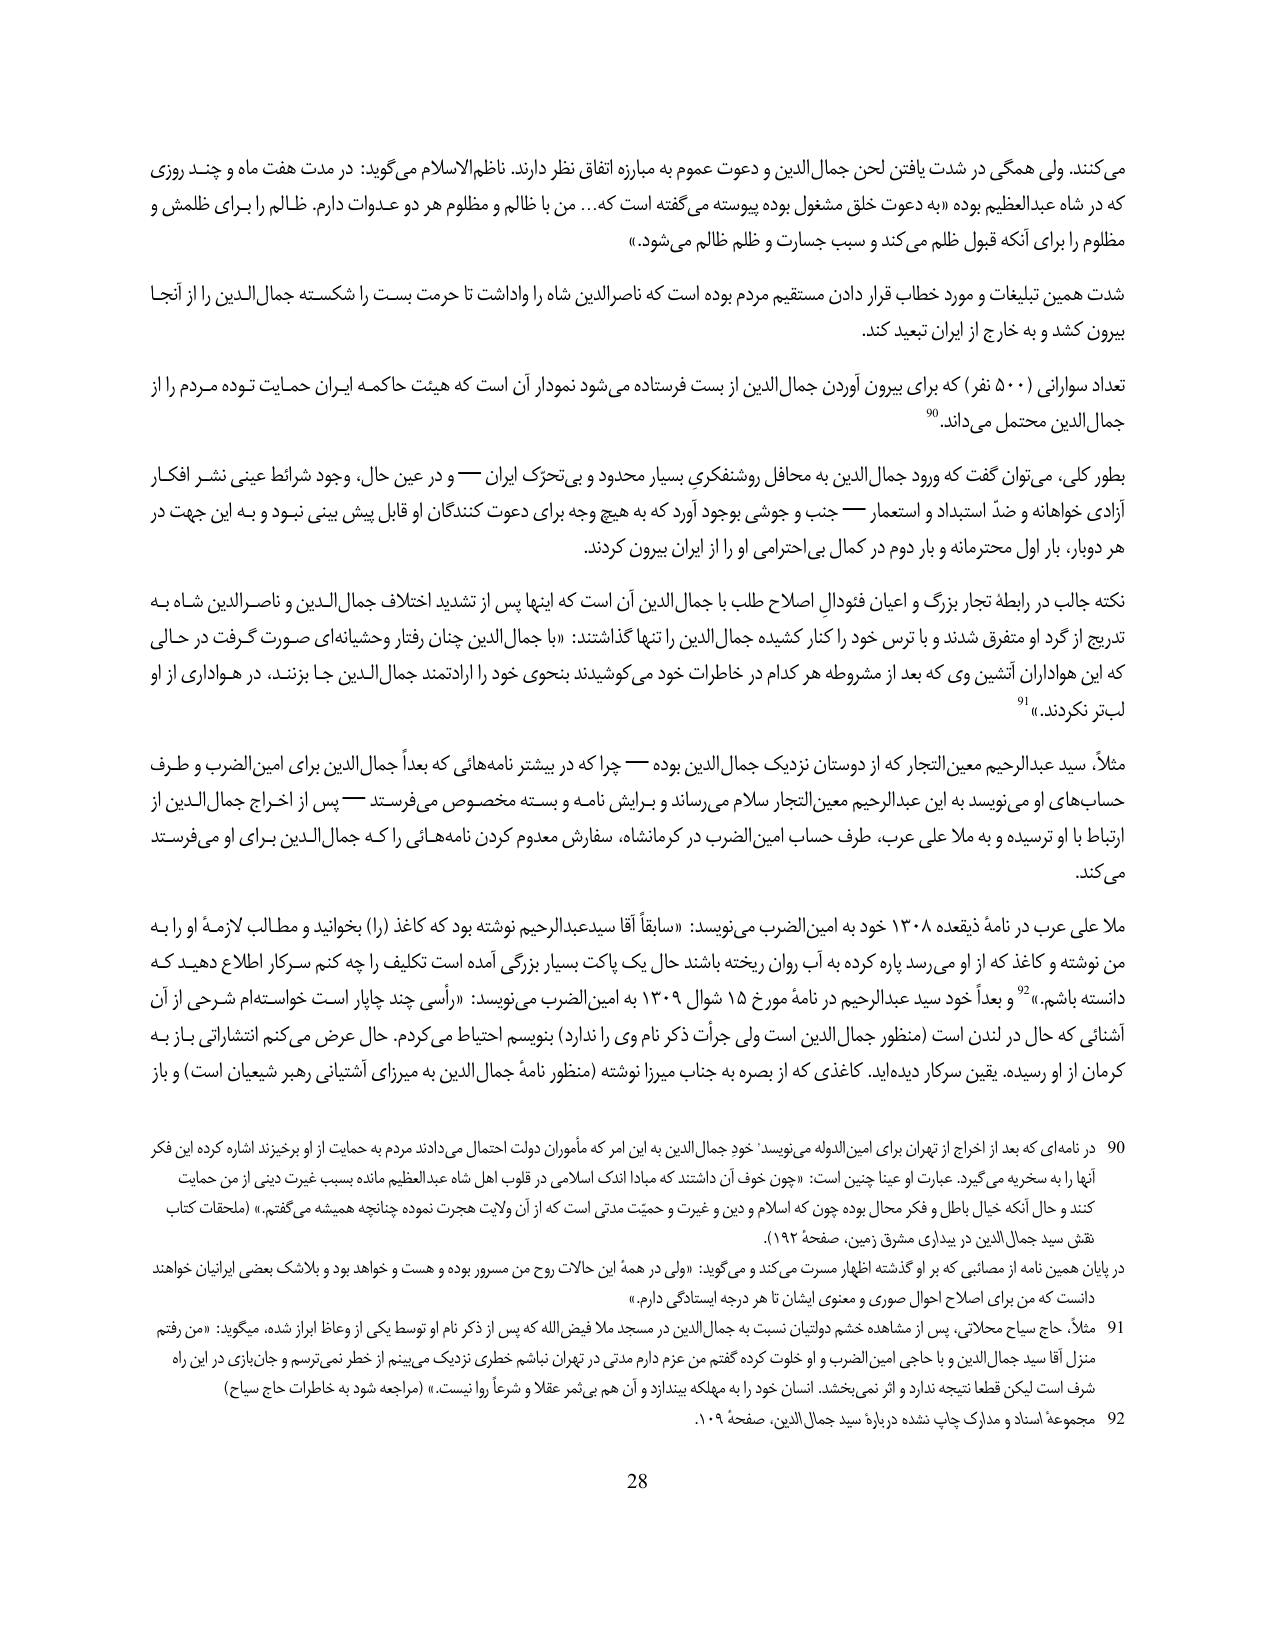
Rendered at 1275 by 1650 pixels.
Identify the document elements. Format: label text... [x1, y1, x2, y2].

text شدت همین تبلیغات و مورد خطاب قرار دادن مستقیم مردم بوده است که ناصرالدین شاه را وا‌داشت تا حرمت بست را شکسته جمال‌الدین را از آنجا بیرون کشد و به خارج از ایران تبعید کند. [150, 276, 1125, 349]
text مثلاً، حاج سیاح محلاتی، پس از مشاهده خشم دولتیان نسبت به جمال‌الدین در مسجد ملا فیض‌الله که پس از ذکر نام او توسط یکی از وعاظ ابراز شده، میگوید: «من رفتم منزل آقا سید جمال‌الدین و با حاجی امین‌الضرب و او خلوت کرده گفتم من عزم دارم مدتی در تهران نباشم خطری نزدیک می‌بینم از خطر نمی‌ترسم و جان‌بازی در این راه شرف است لیکن قطعا نتیجه ندارد و اثر نمی‌بخشد. انسان خود را به مهلکه بیندازد و آن هم بی‌ثمر عقلا و شرعاً روا نیست.» (مراجعه شود به خاطرات حاج سیاح) [150, 1313, 1125, 1404]
text در نامه‌ای که بعد از اخراج از تهران برای امین‌الدوله می‌نویسد٬ خودِ جمال‌الدین به این امر که مأموران دولت احتمال می‌دادند مردم به حمایت از او برخیزند اشاره کرده این فکر آنها را به سخریه می‌گیرد. عبارت او عینا چنین است: «چون خوف آن داشتند که مبادا اندک اسلامی در قلوب اهل شاه عبد‌العظیم مانده بسبب غیرت دینی از من حمایت کنند و حال آنکه خیال باطل و فکر محال بوده چون که اسلام و دین و غیرت و حمیّت مدتی است که از آن ولایت هجرت نموده چنانچه همیشه می‌گفتم.» (ملحقات کتاب نقش سید جمال‌الدین در بیداری مشرق زمین، صفحهٔ ۱۹۲). [150, 1133, 1125, 1253]
text ملا علی عرب در نامهٔ ذیقعده ۱۳۰۸ خود به امین‌الضرب می‌نویسد: «سابقاً آقا سیدعبدالرحیم نوشته بود که کاغذ (را) بخوانید و مطالب لازمهٔ او را به من نوشته و کاغذ که از او می‌رسد پاره کرده به آب روان ریخته باشند حال یک پاکت بسیار بزرگی آمده است تکلیف را چه کنم سرکار اطلاع دهید که دانسته باشم.» و بعداً خود سید عبدالرحیم در نامهٔ مورخ ۱۵ شوال ۱۳۰۹ به امین‌الضرب می‌نویسد: «رأسی چند چاپار است خواسته‌ام شرحی از آن آشنائی که حال در لندن است (منظور جمال‌الدین است ولی جرأت ذکر نام وی را ندارد) بنویسم احتیاط می‌کردم. حال عرض می‌کنم انتشاراتی باز به کرمان از او رسیده. یقین سرکار دیده‌اید. کاغذی که از بصره به جناب میرزا نوشته (منظور نامهٔ جمال‌الدین به میرزای آشتیانی رهبر شیعیان است) و باز کاغذی از زبان ملت به تمام علما (اشاره است به نامهٔ جمال‌الدین معروف به حمله القرآن) این‌ها را چاپ زده‌اند — جائی که کرمان رسیده به یقین همه جا رسیده. متفکرم این‌ها به چه دردی می‌خورَد چه خیالی این مرد بر سر دارد. خواستم نسخه آنرا برای سرکار بفرستم همین یقین کردم سرکار دیده‌اید همین احتیاط کردم. خداوند انشاء الله حفظ نماید ما را. من که چنان از این مرد می‌ترسم که اصلا در کرمان اسم او را نمی‌برم و با وجود این یکی از انتشارات در پستخانه باسم من بود تا باز کردم دیدم پنهان کردم که دور سر خودم هیچ ندیدند. این از کجا فهمید که من آمده‌ام کرمان. باری خداوند انشاء الله حفظ نماید.» [150, 908, 1125, 1089]
text مثلاً، سید عبدالرحیم معین‌التجار که از دوستان نزدیک جمال‌الدین بوده — چرا که در بیشتر نامه‌هائی که بعداً جمال‌الدین برای امین‌الضرب و طرف حساب‌های او می‌نویسد به این عبدالرحیم معین‌التجار سلام می‌رساند و برایش نامه و بسته مخصوص می‌فرستد‌ — پس از اخراج جمال‌الدین از ارتباط با او ترسیده و به ملا علی عرب، طرف حساب امین‌الضرب در کرمانشاه، سفارش معدوم کردن نامه‌هائی را که جمال‌الدین برای او می‌فرستد می‌کند. [150, 746, 1125, 890]
text مجموعهٔ اسناد و مدارک چاپ نشده دربارهٔ سید جمال‌الدین، صفحهٔ ۱۰۹. [150, 1404, 1125, 1434]
text در پایان همین نامه از مصائبی که بر او گذشته اظهار مسرت می‌کند و می‌گوید: «ولی در همهٔ این حالات روح من مسرور بوده و هست و خواهد بود و بلاشک بعضی ایرانیان خواهند دانست که من برای اصلاح احوال صوری و معنوی ایشان تا هر درجه ایستادگی دارم.» [150, 1253, 1125, 1313]
text بطور کلی، می‌توان گفت که ورود جمال‌الدین به محافل روشنفکریِ بسیار محدود و بی‌تحرّک ایران — و در عین حال، وجود شرائط عینی نشر افکار آزادی خواهانه و ضدّ استبداد و استعمار — جنب و جوشی بوجود آورد که به هیچ وجه برای دعوت کنندگان او قابل پیش بینی نبود و به این جهت در هر دوبار، بار اول محترمانه و بار دوم در کمال بی‌احترامی او را از ایران بیرون کردند. [150, 457, 1125, 565]
text نکته جالب در رابطۀ تجار بزرگ و اعیان فئودالِ اصلاح طلب با جمال‌الدین آن است که اینها پس از تشدید اختلاف جمال‌الدین و ناصرالدین شاه به تدریج از گرد او متفرق شدند و با ترس خود را کنار کشیده جمال‌الدین را تنها گذاشتند: «با جمال‌الدین چنان رفتار وحشیانه‌ای صورت گرفت در حالی که این هواداران آتشین وی که بعد از مشروطه هر کدام در خاطرات خود می‌کوشیدند بنحوی خود را ارادتمند جمال‌الدین جا بزنند، در هواداری از او لب‌تر نکردند.» [150, 583, 1125, 728]
text به هرحال، منابع از حضور روز‌افزون مردم نزد جمال‌الدین به طور کلی صحبت می‌کنند و تنها در مورد ملاقات رجال و روحانیون معروف با اسم ذکر می‌کنند. ولی همگی در شدت یافتن لحن جمال‌الدین و دعوت عموم به مبارزه اتفاق نظر دارند. ناظم‌الاسلام می‌گوید: در مدت هفت ماه و چند روزی که در شاه عبدالعظیم بوده «به دعوت خلق مشغول بوده پیوسته می‌گفته است که… من با ظالم و مظلوم هر دو عدوات دارم. ظالم را برای ظلمش و مظلوم را برای آنکه قبول ظلم می‌کند و سبب جسارت و ظلم ظالم می‌شود.» [150, 150, 1125, 258]
text تعداد سوارانی (۵۰۰ نفر) که برای بیرون آوردن جمال‌الدین از بست فرستاده می‌شود نمودار آن است که هیئت حاکمه ایران حمایت توده مردم را از جمال‌الدین محتمل می‌داند. [150, 367, 1125, 439]
